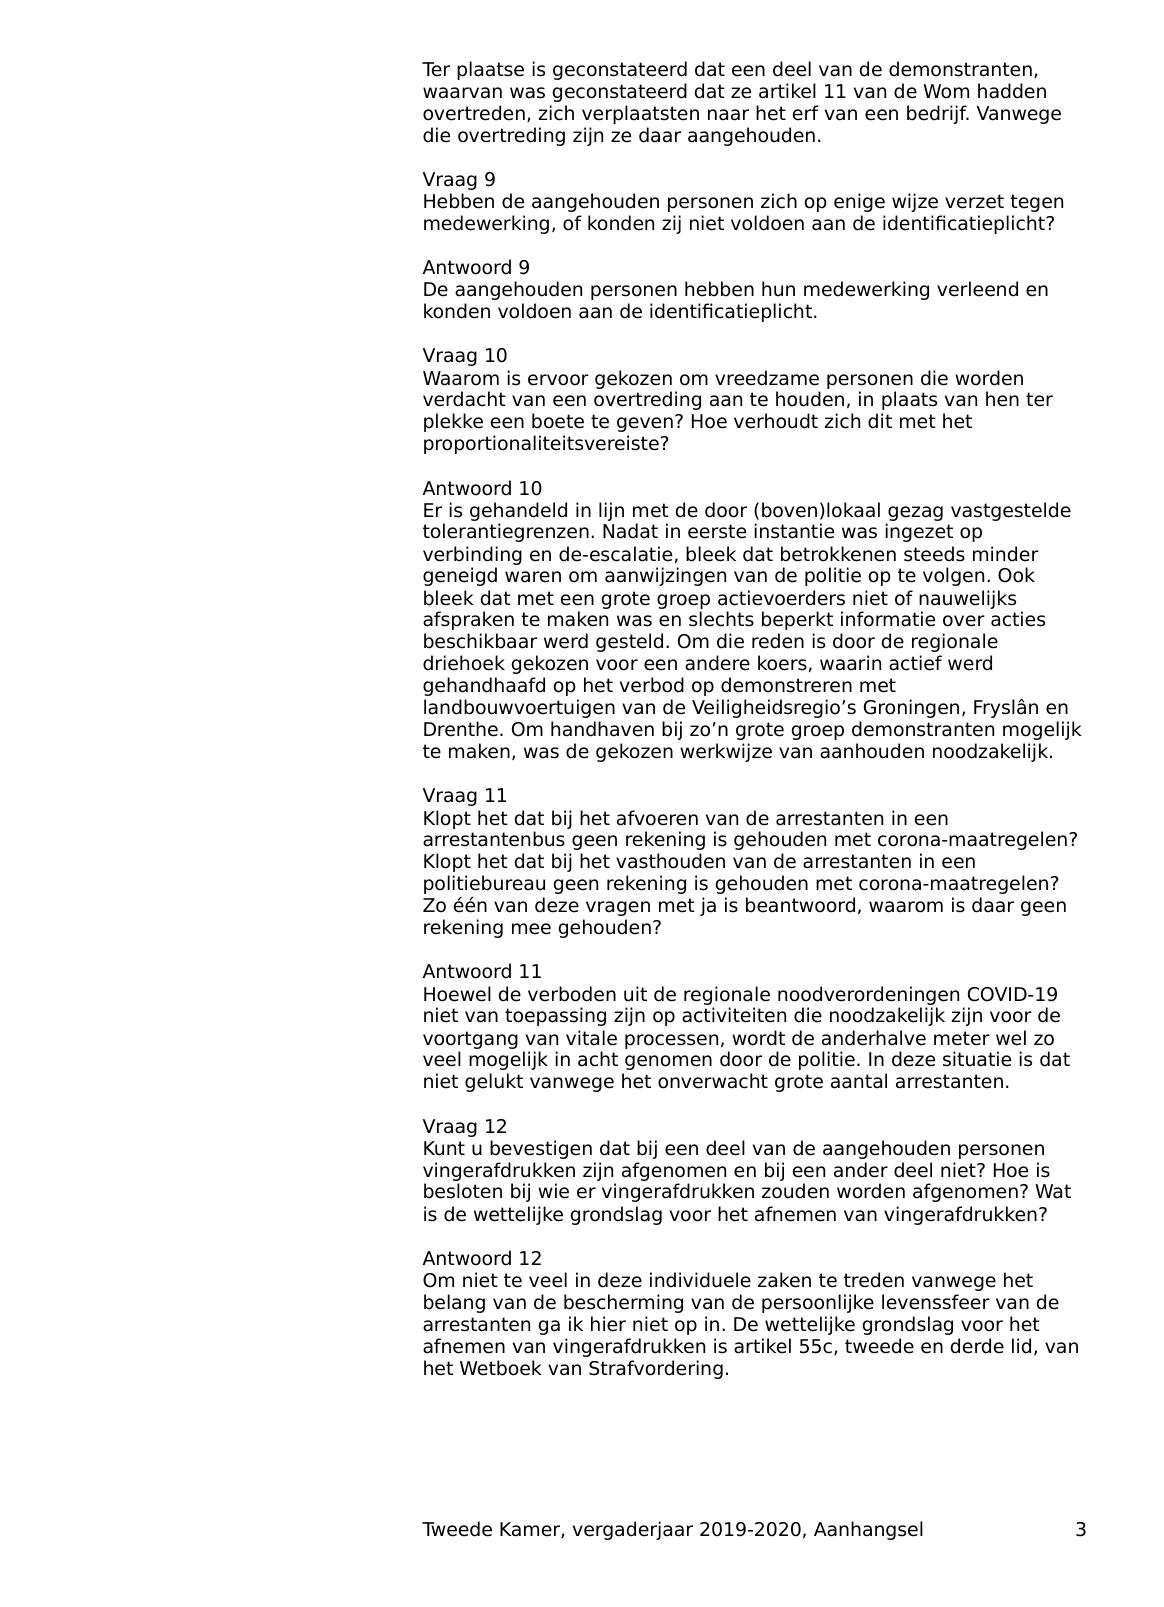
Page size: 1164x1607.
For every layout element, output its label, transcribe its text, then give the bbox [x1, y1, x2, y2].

text Vraag 12 [422, 1116, 1087, 1137]
text De aangehouden personen hebben hun medewerking verleend en konden voldoen aan de identificatieplicht. [422, 279, 1087, 323]
text Vraag 11 [422, 785, 1087, 807]
text Antwoord 10 [422, 477, 1087, 499]
text Ter plaatse is geconstateerd dat een deel van de demonstranten, waarvan was geconstateerd dat ze artikel 11 van de Wom hadden overtreden, zich verplaatsten naar het erf van een bedrijf. Vanwege die overtreding zijn ze daar aangehouden. [422, 59, 1087, 147]
text Antwoord 12 [422, 1248, 1087, 1269]
text Antwoord 9 [422, 257, 1087, 279]
text Er is gehandeld in lijn met de door (boven)lokaal gezag vastgestelde tolerantiegrenzen. Nadat in eerste instantie was ingezet op verbinding en de-escalatie, bleek dat betrokkenen steeds minder geneigd waren om aanwijzingen van de politie op te volgen. Ook bleek dat met een grote groep actievoerders niet of nauwelijks afspraken te maken was en slechts beperkt informatie over acties beschikbaar werd gesteld. Om die reden is door de regionale driehoek gekozen voor een andere koers, waarin actief werd gehandhaafd op het verbod op demonstreren met landbouwvoertuigen van de Veiligheidsregio’s Groningen, Fryslân en Drenthe. Om handhaven bij zo’n grote groep demonstranten mogelijk te maken, was de gekozen werkwijze van aanhouden noodzakelijk. [422, 499, 1087, 763]
text Waarom is ervoor gekozen om vreedzame personen die worden verdacht van een overtreding aan te houden, in plaats van hen ter plekke een boete te geven? Hoe verhoudt zich dit met het proportionaliteitsvereiste? [422, 367, 1087, 455]
text Om niet te veel in deze individuele zaken te treden vanwege het belang van de bescherming van de persoonlijke levenssfeer van de arrestanten ga ik hier niet op in. De wettelijke grondslag voor het afnemen van vingerafdrukken is artikel 55c, tweede en derde lid, van het Wetboek van Strafvordering. [422, 1269, 1087, 1379]
text Vraag 10 [422, 345, 1087, 367]
text Hebben de aangehouden personen zich op enige wijze verzet tegen medewerking, of konden zij niet voldoen aan de identificatieplicht? [422, 191, 1087, 235]
text Hoewel de verboden uit de regionale noodverordeningen COVID-19 niet van toepassing zijn op activiteiten die noodzakelijk zijn voor de voortgang van vitale processen, wordt de anderhalve meter wel zo veel mogelijk in acht genomen door de politie. In deze situatie is dat niet gelukt vanwege het onverwacht grote aantal arrestanten. [422, 983, 1087, 1093]
text Antwoord 11 [422, 961, 1087, 983]
text Vraag 9 [422, 169, 1087, 191]
text Klopt het dat bij het afvoeren van de arrestanten in een arrestantenbus geen rekening is gehouden met corona-maatregelen? Klopt het dat bij het vasthouden van de arrestanten in een politiebureau geen rekening is gehouden met corona-maatregelen? Zo één van deze vragen met ja is beantwoord, waarom is daar geen rekening mee gehouden? [422, 807, 1087, 939]
text Kunt u bevestigen dat bij een deel van de aangehouden personen vingerafdrukken zijn afgenomen en bij een ander deel niet? Hoe is besloten bij wie er vingerafdrukken zouden worden afgenomen? Wat is de wettelijke grondslag voor het afnemen van vingerafdrukken? [422, 1137, 1087, 1225]
